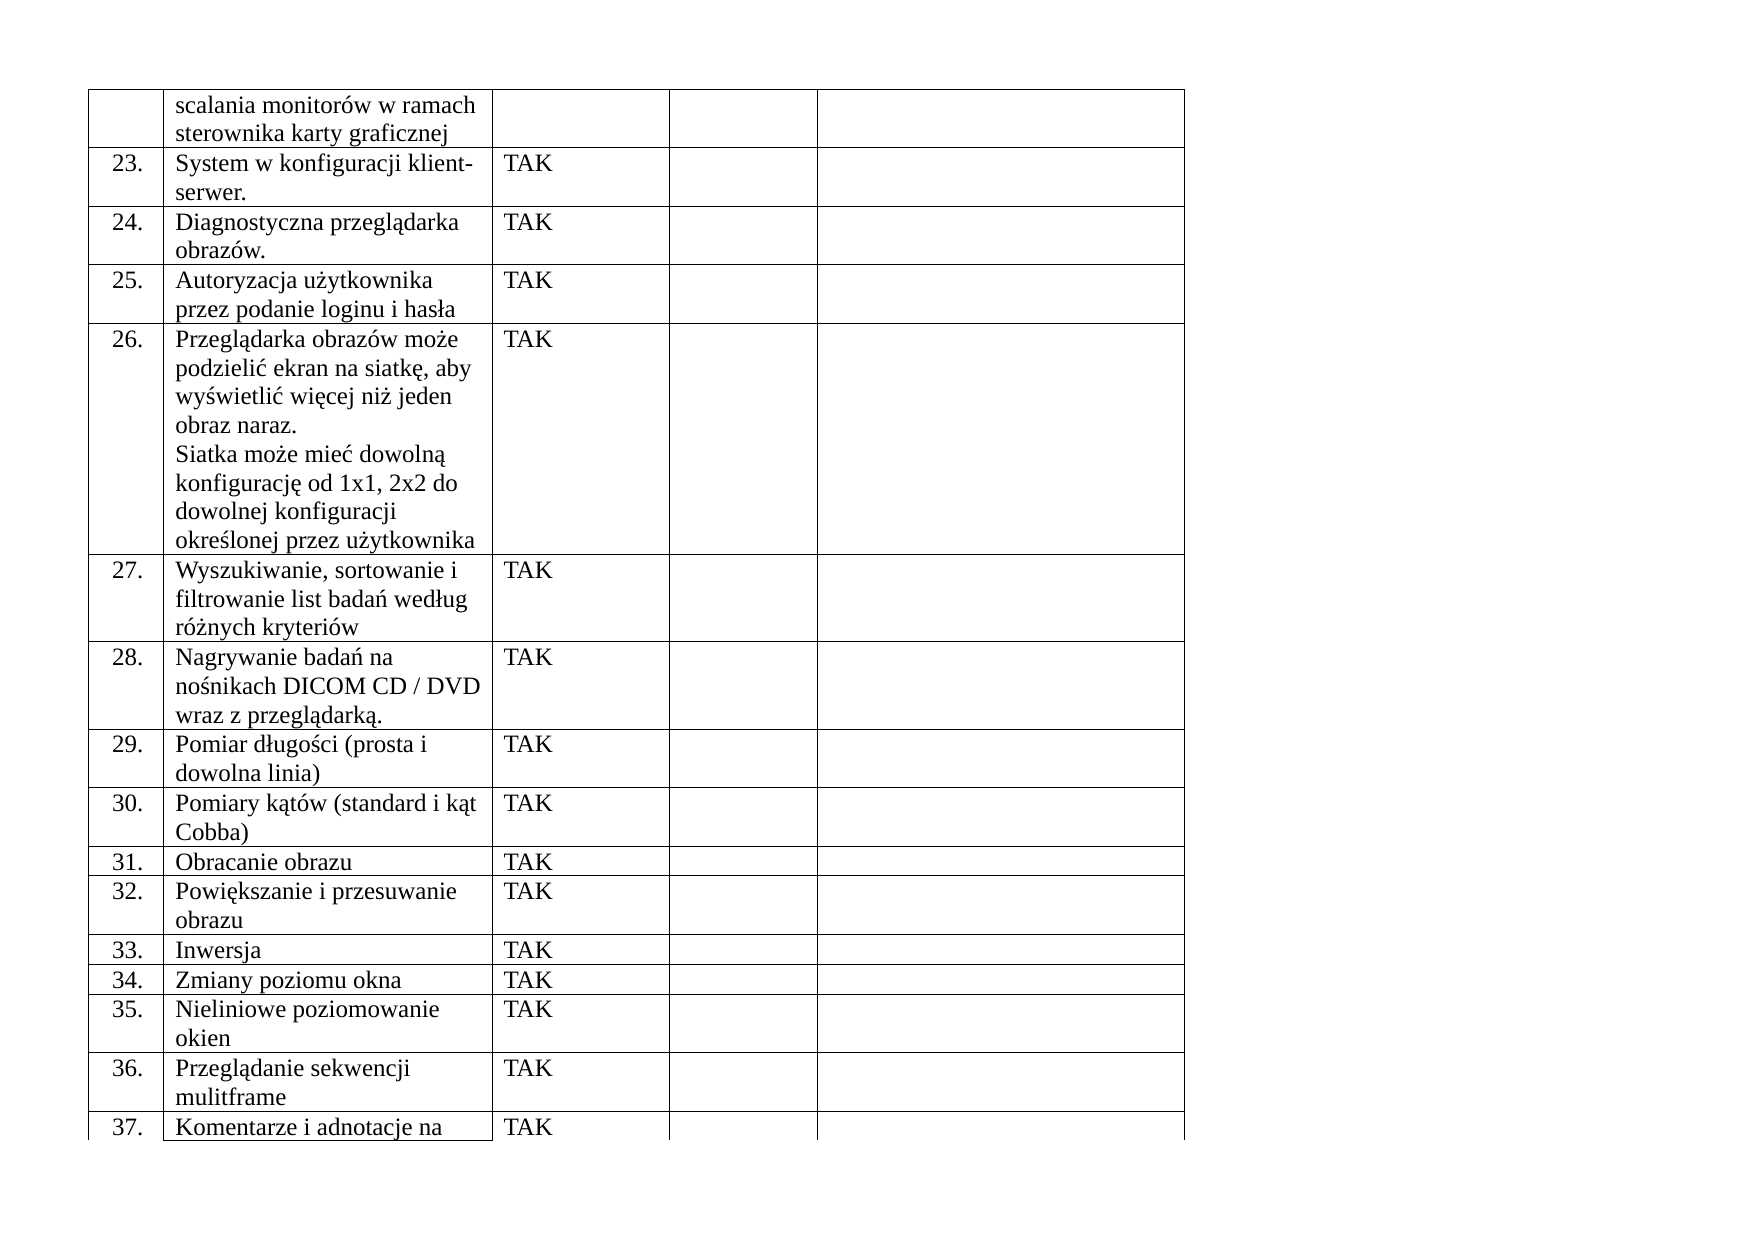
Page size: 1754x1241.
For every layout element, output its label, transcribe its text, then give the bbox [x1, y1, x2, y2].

table_cell [670, 1112, 817, 1140]
table_cell [818, 1112, 1184, 1140]
table_cell [818, 148, 1184, 206]
table_cell Pomiary kątów (standard i kąt Cobba) [164, 788, 492, 846]
table_cell [818, 876, 1184, 934]
table_cell [670, 148, 817, 206]
table_cell TAK [493, 1112, 669, 1140]
table_cell Nieliniowe poziomowanie okien [164, 995, 492, 1052]
table_cell Diagnostyczna przeglądarka obrazów. [164, 207, 492, 264]
table_cell [670, 965, 817, 993]
table_cell TAK [493, 642, 669, 728]
table_cell [89, 876, 163, 934]
table_cell Obracanie obrazu [164, 847, 492, 875]
table_cell Autoryzacja użytkownika przez podanie loginu i hasła [164, 265, 492, 323]
table_cell [818, 265, 1184, 323]
table_cell [818, 207, 1184, 264]
table_cell System w konfiguracji klient-serwer. [164, 148, 492, 206]
table_cell [818, 847, 1184, 875]
table_cell Wyszukiwanie, sortowanie i filtrowanie list badań według różnych kryteriów [164, 555, 492, 641]
table_cell [670, 265, 817, 323]
table_cell scalania monitorów w ramach sterownika karty graficznej [164, 90, 492, 147]
table_cell [89, 995, 163, 1052]
table_cell [89, 788, 163, 846]
table_cell Nagrywanie badań na nośnikach DICOM CD / DVD wraz z przeglądarką. [164, 642, 492, 728]
table_cell [818, 90, 1184, 147]
table_cell [89, 965, 163, 993]
table_cell [670, 788, 817, 846]
table_cell Komentarze i adnotacje na [164, 1112, 492, 1140]
table_cell [89, 265, 163, 323]
table_cell TAK [493, 876, 669, 934]
table_cell [670, 555, 817, 641]
table_cell [89, 847, 163, 875]
table_cell TAK [493, 995, 669, 1052]
table_cell [670, 935, 817, 964]
table_cell [818, 995, 1184, 1052]
table_cell [89, 90, 163, 147]
table_cell [670, 642, 817, 728]
table_cell [493, 90, 669, 147]
table_cell [89, 1053, 163, 1111]
table_cell [818, 324, 1184, 554]
table_cell [818, 935, 1184, 964]
table_cell [670, 1053, 817, 1111]
table_cell [89, 642, 163, 728]
table_cell Przeglądanie sekwencji mulitframe [164, 1053, 492, 1111]
table_cell [89, 148, 163, 206]
table_cell TAK [493, 265, 669, 323]
table_cell TAK [493, 730, 669, 787]
table_cell [670, 995, 817, 1052]
table_cell TAK [493, 965, 669, 993]
table_cell TAK [493, 324, 669, 554]
table_cell TAK [493, 788, 669, 846]
table_cell [670, 730, 817, 787]
table_cell TAK [493, 207, 669, 264]
table_cell [89, 207, 163, 264]
table_cell [89, 935, 163, 964]
table_cell TAK [493, 1053, 669, 1111]
table_cell [89, 1112, 163, 1140]
table_cell [818, 965, 1184, 993]
table_cell [818, 555, 1184, 641]
table_cell [818, 1053, 1184, 1111]
table_cell [89, 555, 163, 641]
table_cell TAK [493, 847, 669, 875]
table_cell [818, 730, 1184, 787]
table_cell TAK [493, 935, 669, 964]
table_cell Powiększanie i przesuwanie obrazu [164, 876, 492, 934]
table_cell [670, 847, 817, 875]
table_cell Inwersja [164, 935, 492, 964]
table_cell TAK [493, 148, 669, 206]
table_cell [670, 876, 817, 934]
table_cell [89, 730, 163, 787]
table_cell TAK [493, 555, 669, 641]
table_cell Przeglądarka obrazów może podzielić ekran na siatkę, aby wyświetlić więcej niż jeden obraz naraz. Siatka może mieć dowolną konfigurację od 1x1, 2x2 do dowolnej konfiguracji określonej przez użytkownika [164, 324, 492, 554]
table_cell [670, 324, 817, 554]
table_cell [818, 642, 1184, 728]
table_cell [818, 788, 1184, 846]
table_cell Pomiar długości (prosta i dowolna linia) [164, 730, 492, 787]
table_cell [670, 207, 817, 264]
table_cell [670, 90, 817, 147]
table_cell [89, 324, 163, 554]
table_cell Zmiany poziomu okna [164, 965, 492, 993]
